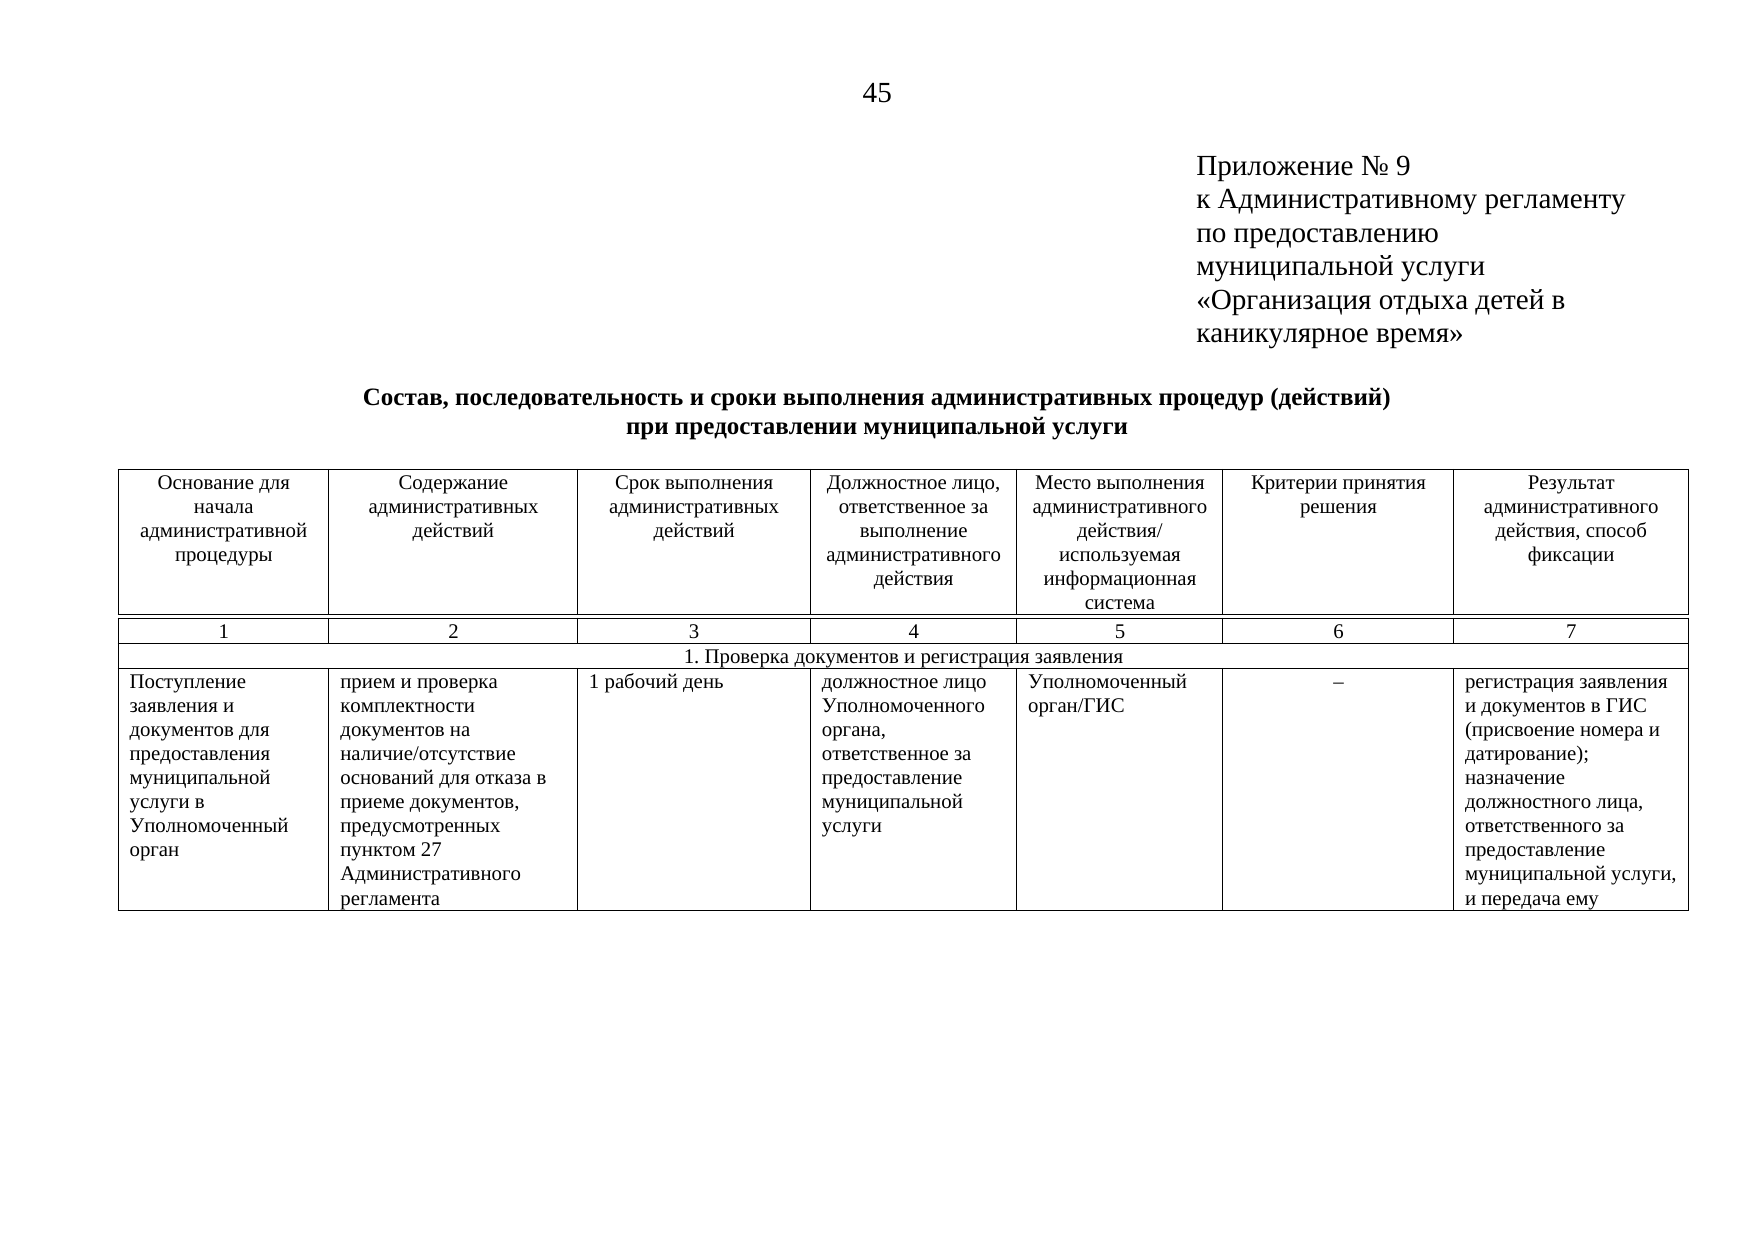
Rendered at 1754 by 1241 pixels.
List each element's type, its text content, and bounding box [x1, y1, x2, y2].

table_header Должностное лицо, ответственное за выполнение административного действия [811, 470, 1016, 614]
table_header 3 [578, 619, 810, 643]
table_header 2 [329, 619, 577, 643]
table_cell прием и проверка комплектности документов на наличие/отсутствие оснований для отказа в приеме документов, предусмотренных пунктом 27 Административного регламента [329, 669, 577, 909]
table_header 6 [1223, 619, 1453, 643]
table_cell Поступление заявления и документов для предоставления муниципальной услуги в Уполномоченный орган [119, 669, 328, 909]
text Приложение № 9 [1196, 148, 1636, 181]
table_cell 1 рабочий день [578, 669, 810, 909]
table_cell 1. Проверка документов и регистрация заявления [119, 644, 1688, 668]
text к Административному регламенту [1196, 181, 1636, 215]
table_cell должностное лицо Уполномоченного органа, ответственное за предоставление муниципальной услуги [811, 669, 1016, 909]
text Состав, последовательность и сроки выполнения административных процедур (действий) [118, 382, 1636, 411]
table_header 1 [119, 619, 328, 643]
table_cell Уполномоченный орган/ГИС [1017, 669, 1222, 909]
text «Организация отдыха детей в каникулярное время» [1196, 282, 1636, 349]
text по предоставлению муниципальной услуги [1196, 215, 1636, 282]
table_header Содержание административных действий [329, 470, 577, 614]
table_header 7 [1454, 619, 1688, 643]
table_cell регистрация заявления и документов в ГИС (присвоение номера и датирование); назначение должностного лица, ответственного за предоставление муниципальной услуги, и передача ему [1454, 669, 1688, 909]
table_header 5 [1017, 619, 1222, 643]
text при предоставлении муниципальной услуги [118, 411, 1636, 440]
table_header Место выполнения административного действия/ используемая информационная система [1017, 470, 1222, 614]
table_header Критерии принятия решения [1223, 470, 1453, 614]
table_cell – [1223, 669, 1453, 909]
table_header Результат административного действия, способ фиксации [1454, 470, 1688, 614]
table_header Срок выполнения административных действий [578, 470, 810, 614]
table_header Основание для начала административной процедуры [119, 470, 328, 614]
table_header 4 [811, 619, 1016, 643]
